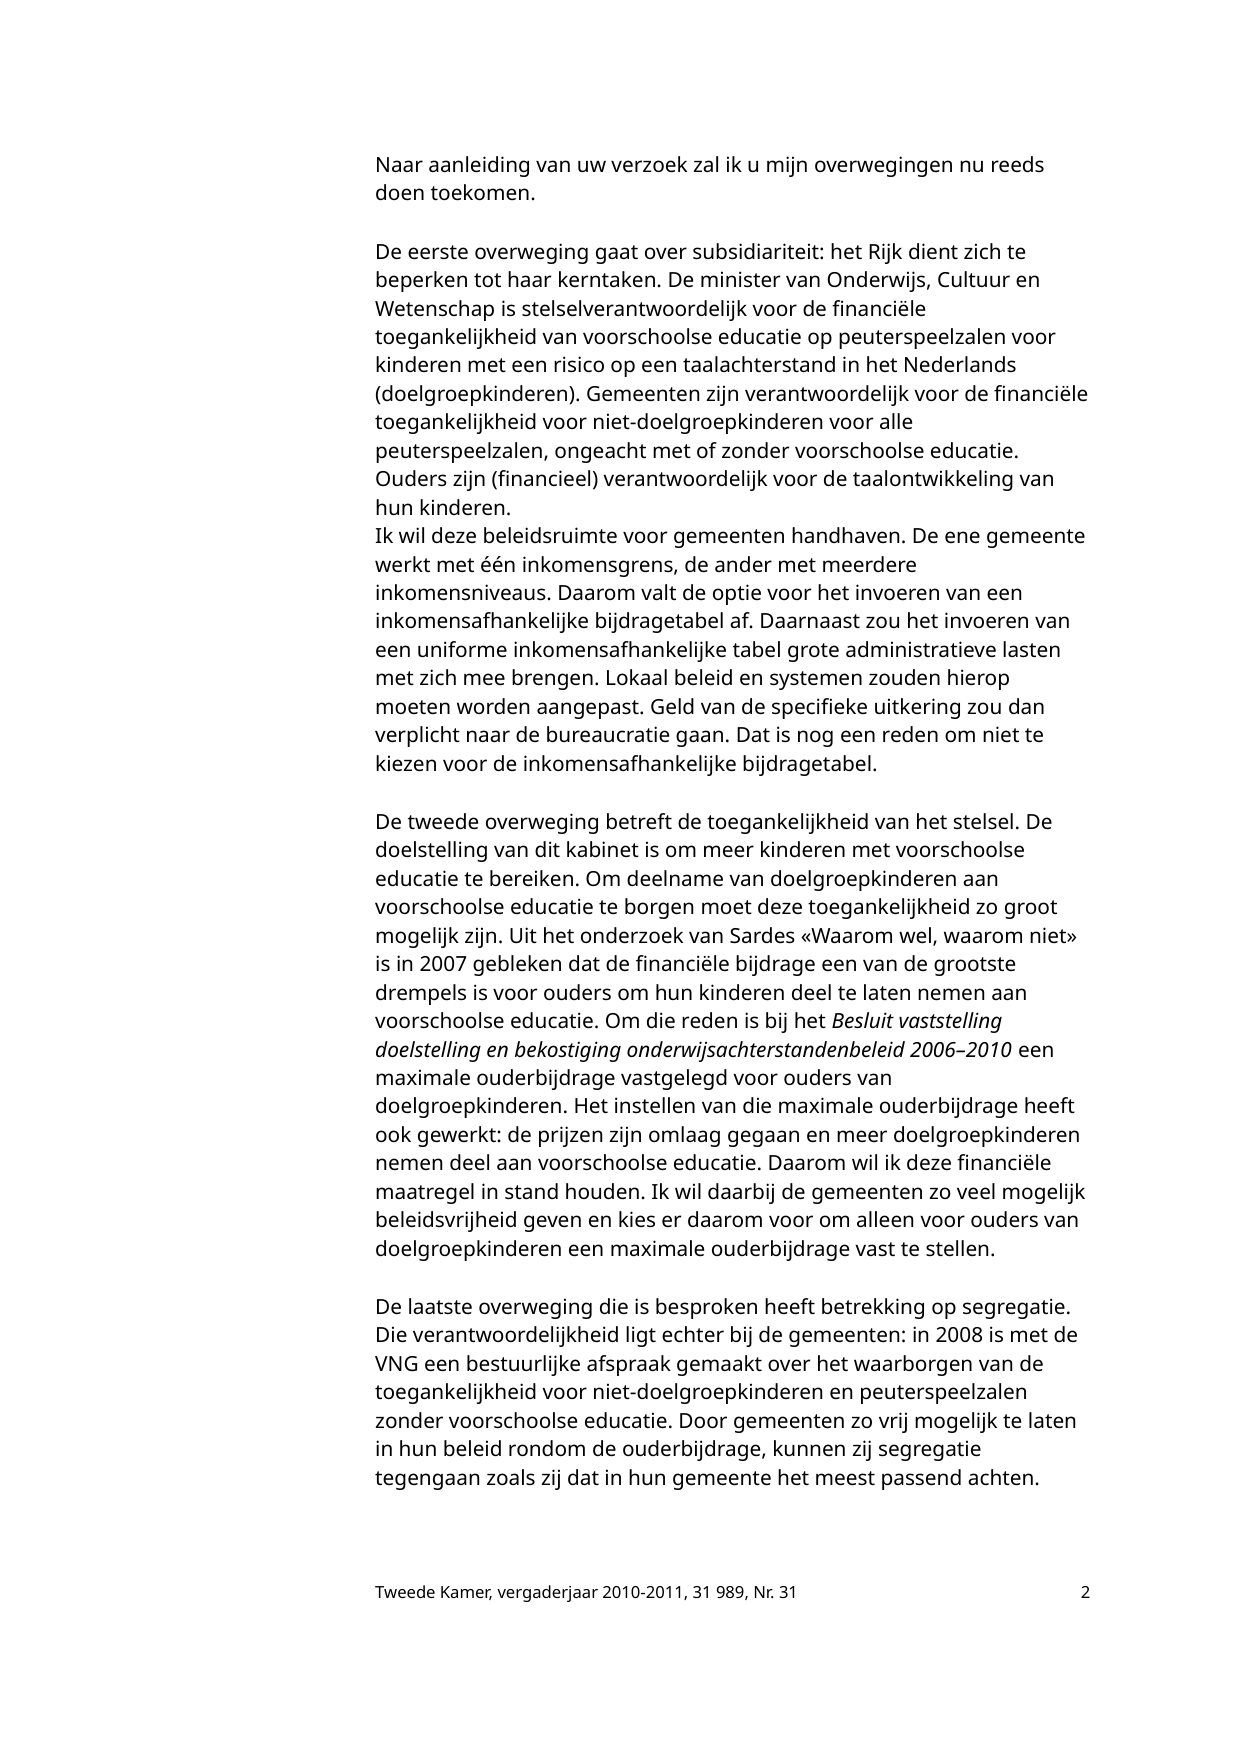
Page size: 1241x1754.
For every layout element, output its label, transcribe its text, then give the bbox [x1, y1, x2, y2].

text De laatste overweging die is besproken heeft betrekking op segregatie. Die verantwoordelijkheid ligt echter bij de gemeenten: in 2008 is met de VNG een bestuurlijke afspraak gemaakt over het waarborgen van de toegankelijkheid voor niet-doelgroepkinderen en peuterspeelzalen zonder voorschoolse educatie. Door gemeenten zo vrij mogelijk te laten in hun beleid rondom de ouderbijdrage, kunnen zij segregatie tegengaan zoals zij dat in hun gemeente het meest passend achten. [375, 1292, 1090, 1491]
text De tweede overweging betreft de toegankelijkheid van het stelsel. De doelstelling van dit kabinet is om meer kinderen met voorschoolse educatie te bereiken. Om deelname van doelgroepkinderen aan voorschoolse educatie te borgen moet deze toegankelijkheid zo groot mogelijk zijn. Uit het onderzoek van Sardes «Waarom wel, waarom niet» is in 2007 gebleken dat de financiële bijdrage een van de grootste drempels is voor ouders om hun kinderen deel te laten nemen aan voorschoolse educatie. Om die reden is bij het Besluit vaststelling doelstelling en bekostiging onderwijsachterstandenbeleid 2006–2010 een maximale ouderbijdrage vastgelegd voor ouders van doelgroepkinderen. Het instellen van die maximale ouderbijdrage heeft ook gewerkt: de prijzen zijn omlaag gegaan en meer doelgroepkinderen nemen deel aan voorschoolse educatie. Daarom wil ik deze financiële maatregel in stand houden. Ik wil daarbij de gemeenten zo veel mogelijk beleidsvrijheid geven en kies er daarom voor om alleen voor ouders van doelgroepkinderen een maximale ouderbijdrage vast te stellen. [375, 807, 1090, 1262]
text Ik wil deze beleidsruimte voor gemeenten handhaven. De ene gemeente werkt met één inkomensgrens, de ander met meerdere inkomensniveaus. Daarom valt de optie voor het invoeren van een inkomensafhankelijke bijdragetabel af. Daarnaast zou het invoeren van een uniforme inkomensafhankelijke tabel grote administratieve lasten met zich mee brengen. Lokaal beleid en systemen zouden hierop moeten worden aangepast. Geld van de specifieke uitkering zou dan verplicht naar de bureaucratie gaan. Dat is nog een reden om niet te kiezen voor de inkomensafhankelijke bijdragetabel. [375, 521, 1090, 777]
text Naar aanleiding van uw verzoek zal ik u mijn overwegingen nu reeds doen toekomen. [375, 150, 1090, 207]
text De eerste overweging gaat over subsidiariteit: het Rijk dient zich te beperken tot haar kerntaken. De minister van Onderwijs, Cultuur en Wetenschap is stelselverantwoordelijk voor de financiële toegankelijkheid van voorschoolse educatie op peuterspeelzalen voor kinderen met een risico op een taalachterstand in het Nederlands (doelgroepkinderen). Gemeenten zijn verantwoordelijk voor de financiële toegankelijkheid voor niet-doelgroepkinderen voor alle peuterspeelzalen, ongeacht met of zonder voorschoolse educatie. Ouders zijn (financieel) verantwoordelijk voor de taalontwikkeling van hun kinderen. [375, 237, 1090, 521]
